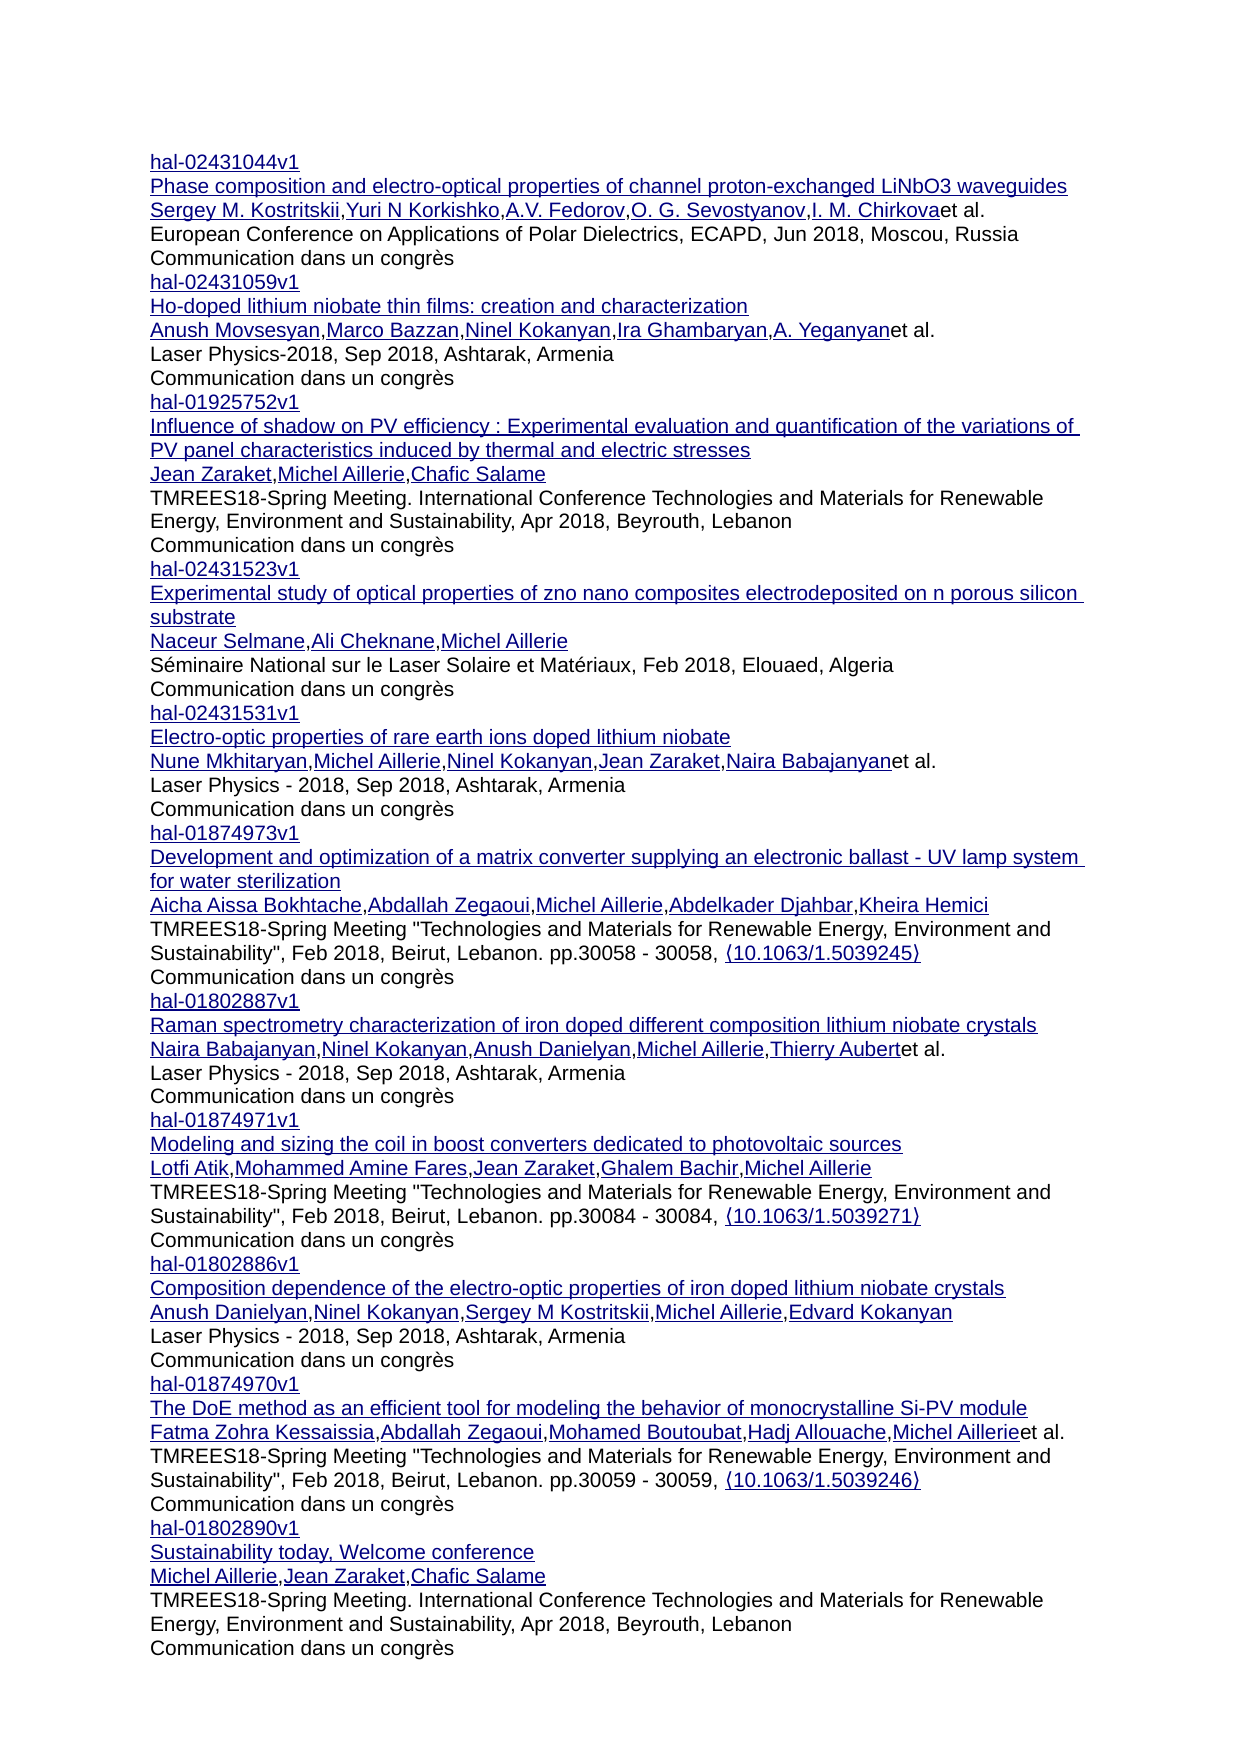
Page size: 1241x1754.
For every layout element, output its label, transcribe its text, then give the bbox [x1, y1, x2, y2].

table_cell Ho-doped lithium niobate thin films: creation and characterization Anush Movsesyan,Marco Bazzan,Ninel Kokanyan,Ira Ghambaryan,A. Yeganyanet al. Laser Physics-2018, Sep 2018, Ashtarak, Armenia Communication dans un congrès hal-01925752v1 [150, 294, 1090, 413]
table_cell Electro-optic properties of rare earth ions doped lithium niobate Nune Mkhitaryan,Michel Aillerie,Ninel Kokanyan,Jean Zaraket,Naira Babajanyanet al. Laser Physics - 2018, Sep 2018, Ashtarak, Armenia Communication dans un congrès hal-01874973v1 [150, 725, 1090, 845]
table_cell Phase composition and electro-optical properties of channel proton-exchanged LiNbO3 waveguides Sergey M. Kostritskii,Yuri N Korkishko,A.V. Fedorov,O. G. Sevostyanov,I. M. Chirkovaet al. European Conference on Applications of Polar Dielectrics, ECAPD, Jun 2018, Moscou, Russia Communication dans un congrès hal-02431059v1 [150, 174, 1090, 294]
table_cell Influence of shadow on PV efficiency : Experimental evaluation and quantification of the variations of PV panel characteristics induced by thermal and electric stresses Jean Zaraket,Michel Aillerie,Chafic Salame TMREES18-Spring Meeting. International Conference Technologies and Materials for Renewable Energy, Environment and Sustainability, Apr 2018, Beyrouth, Lebanon Communication dans un congrès hal-02431523v1 [150, 414, 1090, 581]
table_cell Composition dependence of the electro-optic properties of iron doped lithium niobate crystals Anush Danielyan,Ninel Kokanyan,Sergey M Kostritskii,Michel Aillerie,Edvard Kokanyan Laser Physics - 2018, Sep 2018, Ashtarak, Armenia Communication dans un congrès hal-01874970v1 [150, 1276, 1090, 1396]
table_cell Experimental study of optical properties of zno nano composites electrodeposited on n porous silicon substrate Naceur Selmane,Ali Cheknane,Michel Aillerie Séminaire National sur le Laser Solaire et Matériaux, Feb 2018, Elouaed, Algeria Communication dans un congrès hal-02431531v1 [150, 581, 1090, 725]
table_cell Development and optimization of a matrix converter supplying an electronic ballast - UV lamp system for water sterilization Aicha Aissa Bokhtache,Abdallah Zegaoui,Michel Aillerie,Abdelkader Djahbar,Kheira Hemici TMREES18-Spring Meeting "Technologies and Materials for Renewable Energy, Environment and Sustainability", Feb 2018, Beirut, Lebanon. pp.30058 - 30058, ⟨10.1063/1.5039245⟩ Communication dans un congrès hal-01802887v1 [150, 845, 1090, 1012]
table_cell Sustainability today, Welcome conference Michel Aillerie,Jean Zaraket,Chafic Salame TMREES18-Spring Meeting. International Conference Technologies and Materials for Renewable Energy, Environment and Sustainability, Apr 2018, Beyrouth, Lebanon Communication dans un congrès [150, 1540, 1090, 1659]
table_cell hal-02431044v1 [150, 150, 1090, 174]
table_cell The DoE method as an efficient tool for modeling the behavior of monocrystalline Si-PV module Fatma Zohra Kessaissia,Abdallah Zegaoui,Mohamed Boutoubat,Hadj Allouache,Michel Aillerieet al. TMREES18-Spring Meeting "Technologies and Materials for Renewable Energy, Environment and Sustainability", Feb 2018, Beirut, Lebanon. pp.30059 - 30059, ⟨10.1063/1.5039246⟩ Communication dans un congrès hal-01802890v1 [150, 1396, 1090, 1539]
table_cell Raman spectrometry characterization of iron doped different composition lithium niobate crystals Naira Babajanyan,Ninel Kokanyan,Anush Danielyan,Michel Aillerie,Thierry Aubertet al. Laser Physics - 2018, Sep 2018, Ashtarak, Armenia Communication dans un congrès hal-01874971v1 [150, 1013, 1090, 1132]
table_cell Modeling and sizing the coil in boost converters dedicated to photovoltaic sources Lotfi Atik,Mohammed Amine Fares,Jean Zaraket,Ghalem Bachir,Michel Aillerie TMREES18-Spring Meeting "Technologies and Materials for Renewable Energy, Environment and Sustainability", Feb 2018, Beirut, Lebanon. pp.30084 - 30084, ⟨10.1063/1.5039271⟩ Communication dans un congrès hal-01802886v1 [150, 1132, 1090, 1276]
